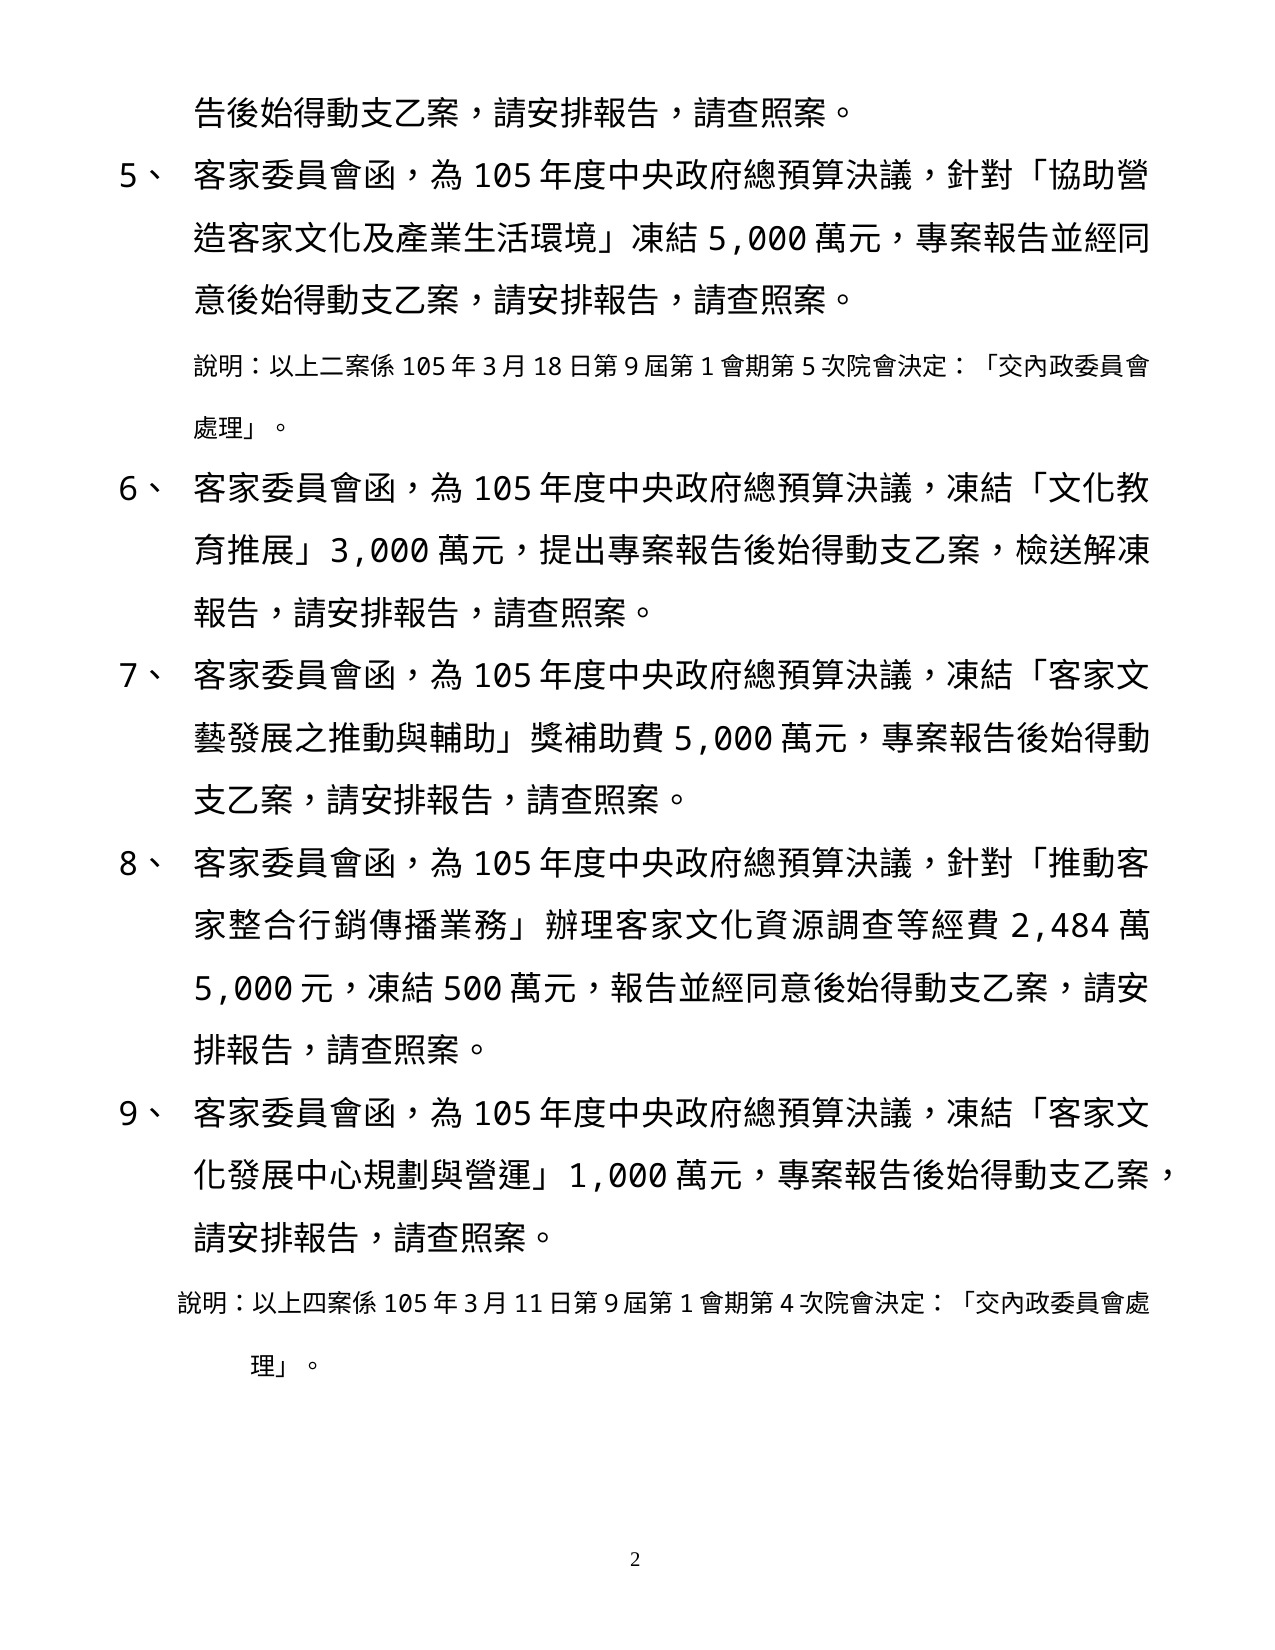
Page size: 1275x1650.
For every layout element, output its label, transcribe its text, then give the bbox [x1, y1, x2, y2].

list 客家委員會函，為105年度中央政府總預算決議，針對「協助營造客家文化及產業生活環境」凍結5,000萬元，專案報告並經同意後始得動支乙案，請安排報告，請查照案。 [118, 137, 1152, 325]
list 客家委員會函，為105年度中央政府總預算決議，凍結「客家文化發展中心規劃與營運」1,000萬元，專案報告後始得動支乙案，請安排報告，請查照案。 [118, 1075, 1152, 1262]
text 說明：以上四案係105年3月11日第9屆第1會期第4次院會決定：「交內政委員會處理」。 [177, 1262, 1152, 1387]
list 客家委員會函，為105年度中央政府總預算決議，凍結「客家文藝發展之推動與輔助」獎補助費5,000萬元，專案報告後始得動支乙案，請安排報告，請查照案。 [118, 637, 1152, 825]
list 客家委員會函，為105年度中央政府總預算決議，凍結「文化教育推展」3,000萬元，提出專案報告後始得動支乙案，檢送解凍報告，請安排報告，請查照案。 [118, 450, 1152, 637]
text 說明：以上二案係105年3月18日第9屆第1會期第5次院會決定：「交內政委員會處理」。 [193, 325, 1152, 450]
list 客家委員會函，為105年度中央政府總預算決議，針對「推動客家整合行銷傳播業務」辦理客家文化資源調查等經費2,484萬5,000元，凍結500萬元，報告並經同意後始得動支乙案，請安排報告，請查照案。 [118, 825, 1152, 1075]
list 告後始得動支乙案，請安排報告，請查照案。 [118, 75, 1152, 137]
